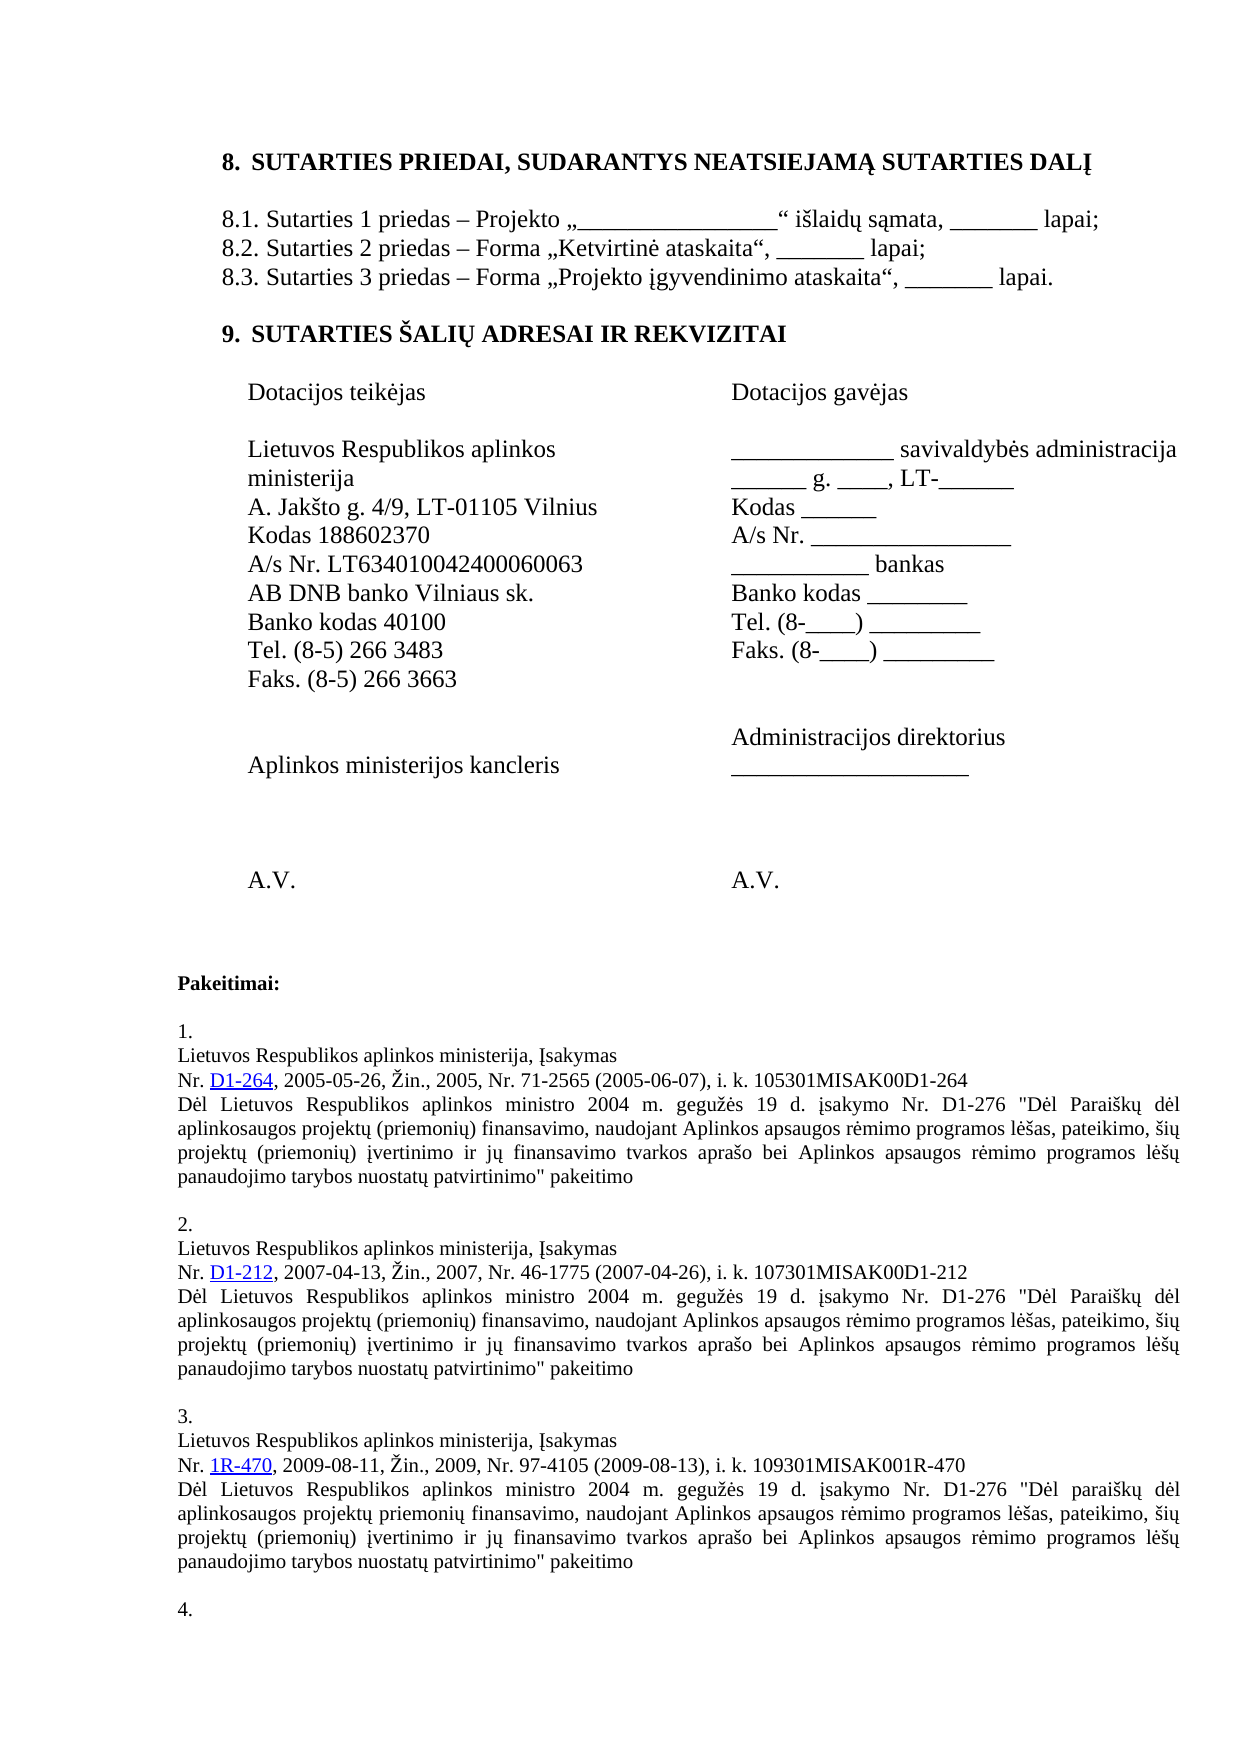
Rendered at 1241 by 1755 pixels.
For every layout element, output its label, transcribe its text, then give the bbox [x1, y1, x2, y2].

text Nr. 1R-470, 2009-08-11, Žin., 2009, Nr. 97-4105 (2009-08-13), i. k. 109301MISAK001R-470 [177, 1452, 1181, 1477]
text Dėl Lietuvos Respublikos aplinkos ministro 2004 m. gegužės 19 d. įsakymo Nr. D1-276 "Dėl Paraiškų dėl aplinkosaugos projektų (priemonių) finansavimo, naudojant Aplinkos apsaugos rėmimo programos lėšas, pateikimo, šių projektų (priemonių) įvertinimo ir jų finansavimo tvarkos aprašo bei Aplinkos apsaugos rėmimo programos lėšų panaudojimo tarybos nuostatų patvirtinimo" pakeitimo [177, 1284, 1181, 1380]
text 8. sutarties priedai, SUDARANTYS NEATSIEJAMĄ SUTARTIES DALĮ [222, 147, 1181, 176]
table_header [646, 377, 720, 894]
text 3. [177, 1404, 1181, 1428]
text 8.3. Sutarties 3 priedas – Forma „Projekto įgyvendinimo ataskaita“, _______ lapai. [177, 262, 1181, 291]
table_header Dotacijos gavėjas _____________ savivaldybės administracija ______ g. ____, LT-______ Kodas ______ A/s Nr. ________________ ___________ bankas Banko kodas ________ Tel. (8-____) _________ Faks. (8-____) _________ Administracijos direktorius ___________________ A.V. [720, 377, 1204, 894]
text 1. [177, 1019, 1181, 1043]
text 2. [177, 1212, 1181, 1236]
text 9. SUTARTIES ŠALIŲ ADRESAI IR REKVIZITAI [222, 319, 1181, 348]
text Lietuvos Respublikos aplinkos ministerija, Įsakymas [177, 1043, 1181, 1067]
text 8.1. Sutarties 1 priedas – Projekto „________________“ išlaidų sąmata, _______ lapai; [177, 204, 1181, 233]
text Nr. D1-212, 2007-04-13, Žin., 2007, Nr. 46-1775 (2007-04-26), i. k. 107301MISAK00D1-212 [177, 1260, 1181, 1284]
text Dėl Lietuvos Respublikos aplinkos ministro 2004 m. gegužės 19 d. įsakymo Nr. D1-276 "Dėl Paraiškų dėl aplinkosaugos projektų (priemonių) finansavimo, naudojant Aplinkos apsaugos rėmimo programos lėšas, pateikimo, šių projektų (priemonių) įvertinimo ir jų finansavimo tvarkos aprašo bei Aplinkos apsaugos rėmimo programos lėšų panaudojimo tarybos nuostatų patvirtinimo" pakeitimo [177, 1092, 1181, 1188]
text Dėl Lietuvos Respublikos aplinkos ministro 2004 m. gegužės 19 d. įsakymo Nr. D1-276 "Dėl paraiškų dėl aplinkosaugos projektų priemonių finansavimo, naudojant Aplinkos apsaugos rėmimo programos lėšas, pateikimo, šių projektų (priemonių) įvertinimo ir jų finansavimo tvarkos aprašo bei Aplinkos apsaugos rėmimo programos lėšų panaudojimo tarybos nuostatų patvirtinimo" pakeitimo [177, 1477, 1181, 1573]
text Lietuvos Respublikos aplinkos ministerija, Įsakymas [177, 1236, 1181, 1260]
text 8.2. Sutarties 2 priedas – Forma „Ketvirtinė ataskaita“, _______ lapai; [177, 233, 1181, 262]
text 4. [177, 1597, 1181, 1621]
text Lietuvos Respublikos aplinkos ministerija, Įsakymas [177, 1428, 1181, 1452]
table_header Dotacijos teikėjas Lietuvos Respublikos aplinkos ministerija A. Jakšto g. 4/9, LT-01105 Vilnius Kodas 188602370 A/s Nr. LT634010042400060063 AB DNB banko Vilniaus sk. Banko kodas 40100 Tel. (8-5) 266 3483 Faks. (8-5) 266 3663 Aplinkos ministerijos kancleris A.V. [177, 377, 646, 894]
text Nr. D1-264, 2005-05-26, Žin., 2005, Nr. 71-2565 (2005-06-07), i. k. 105301MISAK00D1-264 [177, 1067, 1181, 1092]
text Pakeitimai: [177, 971, 1181, 995]
